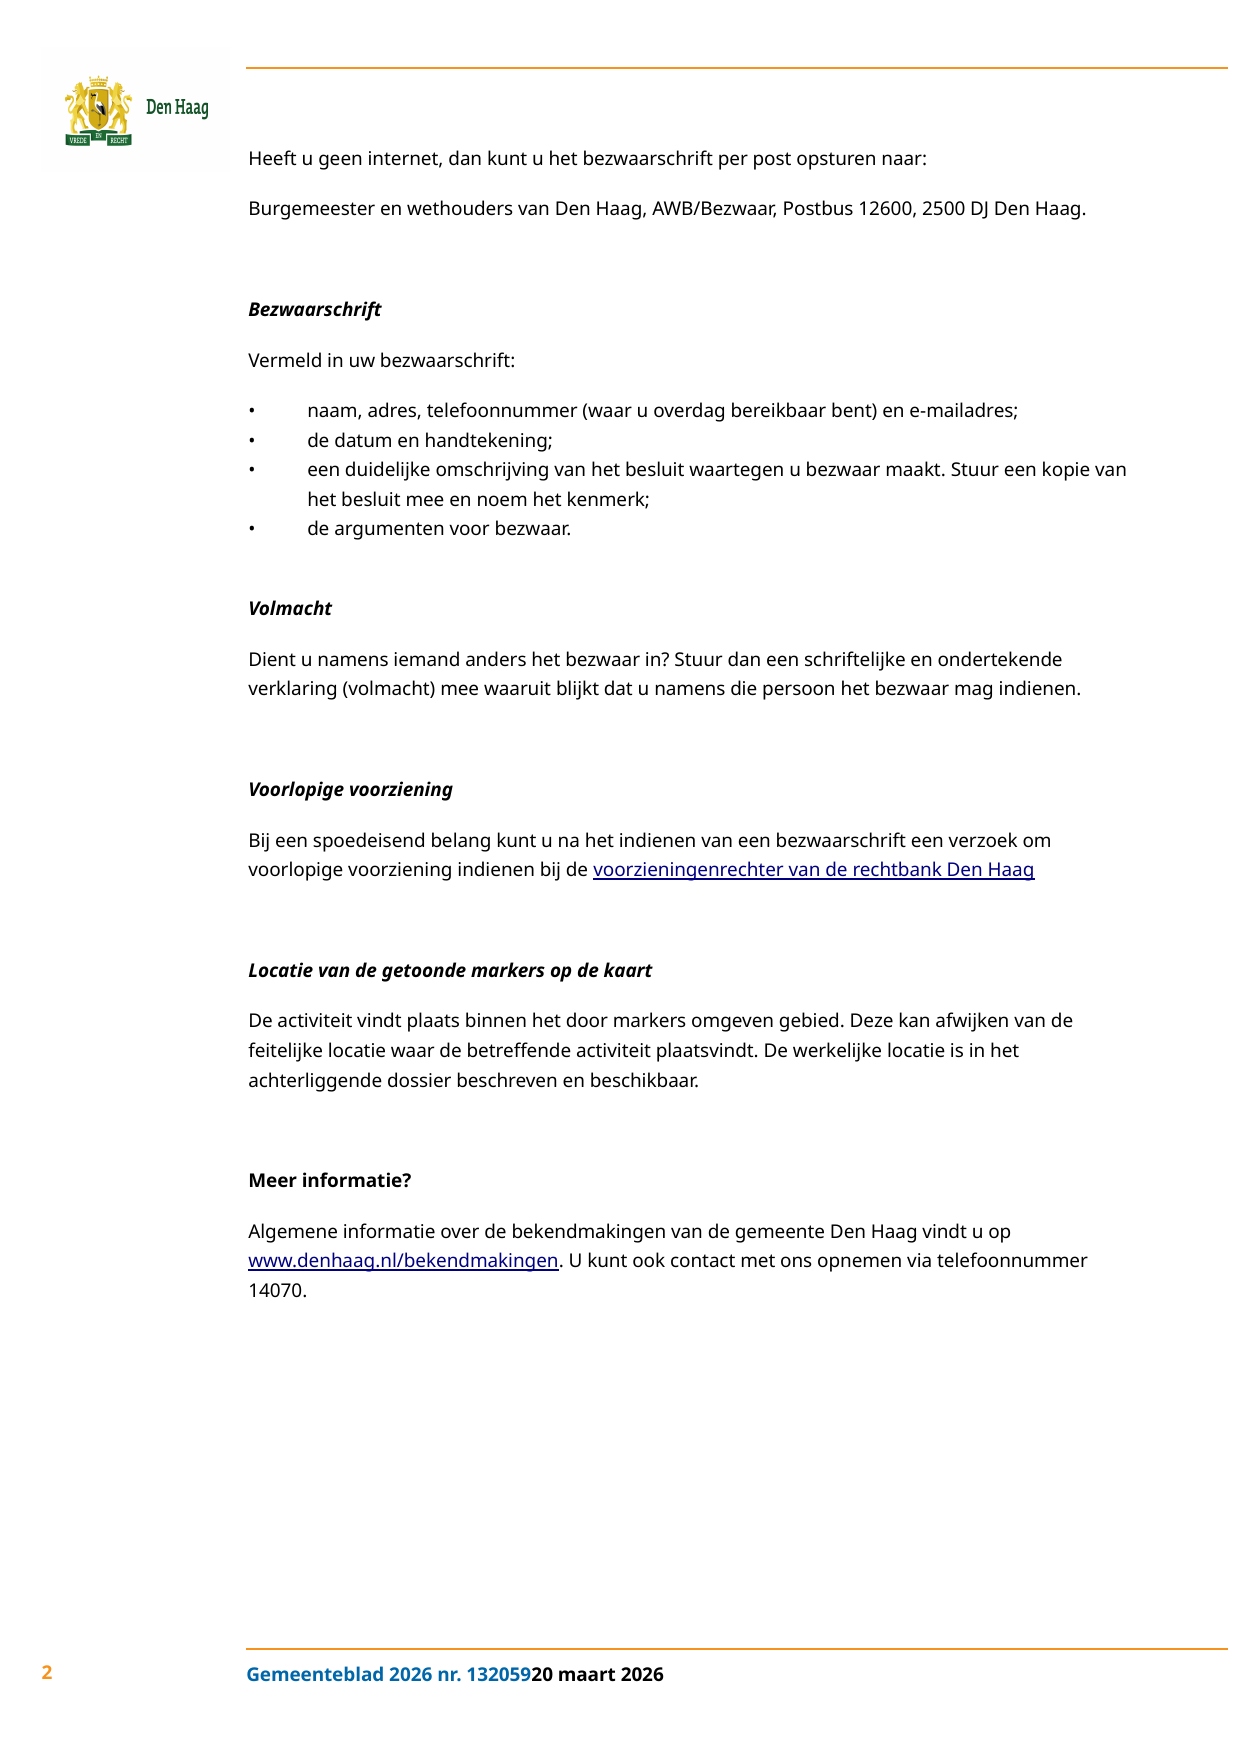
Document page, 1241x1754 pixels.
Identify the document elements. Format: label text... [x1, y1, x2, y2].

text Heeft u geen internet, dan kunt u het bezwaarschrift per post opsturen naar: [248, 145, 1152, 171]
text Meer informatie? [248, 1168, 1152, 1193]
text Vermeld in uw bezwaarschrift: [248, 347, 1152, 373]
text Locatie van de getoonde markers op de kaart [248, 957, 1152, 983]
text Voorlopige voorziening [248, 776, 1152, 802]
list de argumenten voor bezwaar. [248, 516, 1152, 541]
text Bezwaarschrift [248, 296, 1152, 322]
text De activiteit vindt plaats binnen het door markers omgeven gebied. Deze kan afwijken van de feitelijke locatie waar de betreffende activiteit plaatsvindt. De werkelijke locatie is in het achterliggende dossier beschreven en beschikbaar. [248, 1008, 1152, 1093]
picture [41, 47, 231, 172]
list een duidelijke omschrijving van het besluit waartegen u bezwaar maakt. Stuur een kopie van het besluit mee en noem het kenmerk; [248, 456, 1152, 512]
text Volmacht [248, 596, 1152, 621]
text Dient u namens iemand anders het bezwaar in? Stuur dan een schriftelijke en ondertekende verklaring (volmacht) mee waaruit blijkt dat u namens die persoon het bezwaar mag indienen. [248, 646, 1152, 701]
text Burgemeester en wethouders van Den Haag, AWB/Bezwaar, Postbus 12600, 2500 DJ Den Haag. [248, 196, 1152, 221]
text Bij een spoedeisend belang kunt u na het indienen van een bezwaarschrift een verzoek om voorlopige voorziening indienen bij de voorzieningenrechter van de rechtbank Den Haag [248, 827, 1152, 882]
text Algemene informatie over de bekendmakingen van de gemeente Den Haag vindt u op www.denhaag.nl/bekendmakingen. U kunt ook contact met ons opnemen via telefoonnummer 14070. [248, 1218, 1152, 1303]
list de datum en handtekening; [248, 427, 1152, 453]
list naam, adres, telefoonnummer (waar u overdag bereikbaar bent) en e-mailadres; [248, 397, 1152, 423]
